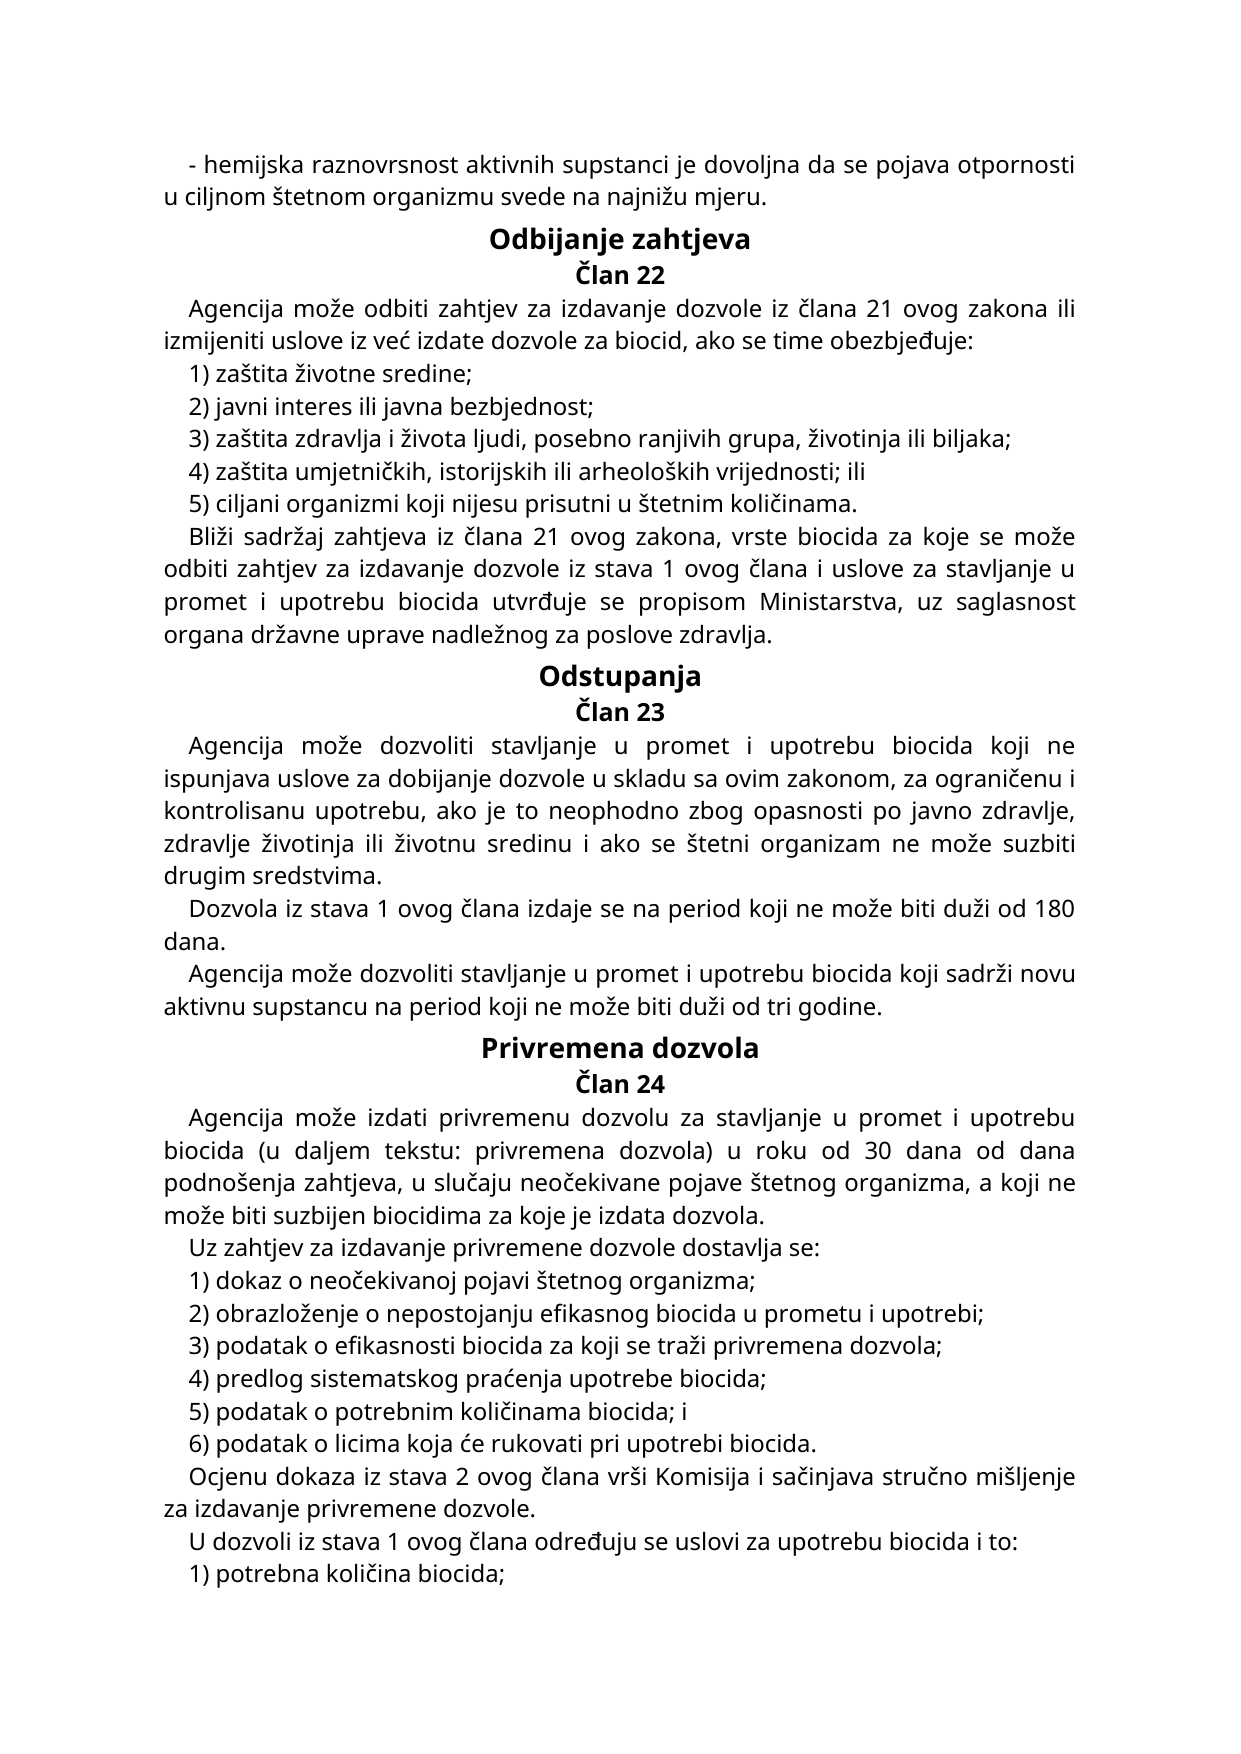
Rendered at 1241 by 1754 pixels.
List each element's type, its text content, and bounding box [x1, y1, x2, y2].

text 3) zaštita zdravlja i života ljudi, posebno ranjivih grupa, životinja ili biljaka; [163, 422, 1077, 454]
text 2) javni interes ili javna bezbjednost; [163, 389, 1077, 422]
text Privremena dozvola [148, 1028, 1093, 1067]
text 4) predlog sistematskog praćenja upotrebe biocida; [163, 1362, 1077, 1394]
text 1) dokaz o neočekivanoj pojavi štetnog organizma; [163, 1264, 1077, 1296]
text Dozvola iz stava 1 ovog člana izdaje se na period koji ne može biti duži od 180 dana. [163, 892, 1077, 957]
text 1) potrebna količina biocida; [163, 1557, 1077, 1590]
text 3) podatak o efikasnosti biocida za koji se traži privremena dozvola; [163, 1329, 1077, 1362]
text 4) zaštita umjetničkih, istorijskih ili arheoloških vrijednosti; ili [163, 454, 1077, 487]
text 2) obrazloženje o nepostojanju efikasnog biocida u prometu i upotrebi; [163, 1296, 1077, 1329]
text Bliži sadržaj zahtjeva iz člana 21 ovog zakona, vrste biocida za koje se može odbiti zahtjev za izdavanje dozvole iz stava 1 ovog člana i uslove za stavljanje u promet i upotrebu biocida utvrđuje se propisom Ministarstva, uz saglasnost organa državne uprave nadležnog za poslove zdravlja. [163, 520, 1077, 650]
text Agencija može dozvoliti stavljanje u promet i upotrebu biocida koji ne ispunjava uslove za dobijanje dozvole u skladu sa ovim zakonom, za ograničenu i kontrolisanu upotrebu, ako je to neophodno zbog opasnosti po javno zdravlje, zdravlje životinja ili životnu sredinu i ako se štetni organizam ne može suzbiti drugim sredstvima. [163, 729, 1077, 892]
text - hemijska raznovrsnost aktivnih supstanci je dovoljna da se pojava otpornosti u ciljnom štetnom organizmu svede na najnižu mjeru. [163, 148, 1077, 213]
text Agencija može izdati privremenu dozvolu za stavljanje u promet i upotrebu biocida (u daljem tekstu: privremena dozvola) u roku od 30 dana od dana podnošenja zahtjeva, u slučaju neočekivane pojave štetnog organizma, a koji ne može biti suzbijen biocidima za koje je izdata dozvola. [163, 1101, 1077, 1231]
text U dozvoli iz stava 1 ovog člana određuju se uslovi za upotrebu biocida i to: [163, 1525, 1077, 1557]
text Član 23 [148, 695, 1093, 729]
text Uz zahtjev za izdavanje privremene dozvole dostavlja se: [163, 1231, 1077, 1264]
text Član 24 [148, 1067, 1093, 1101]
text Odstupanja [148, 656, 1093, 695]
text Ocjenu dokaza iz stava 2 ovog člana vrši Komisija i sačinjava stručno mišljenje za izdavanje privremene dozvole. [163, 1459, 1077, 1525]
text 6) podatak o licima koja će rukovati pri upotrebi biocida. [163, 1427, 1077, 1459]
text Odbijanje zahtjeva [148, 219, 1093, 257]
text Član 22 [148, 257, 1093, 291]
text 1) zaštita životne sredine; [163, 357, 1077, 389]
text 5) ciljani organizmi koji nijesu prisutni u štetnim količinama. [163, 487, 1077, 520]
text 5) podatak o potrebnim količinama biocida; i [163, 1394, 1077, 1427]
text Agencija može odbiti zahtjev za izdavanje dozvole iz člana 21 ovog zakona ili izmijeniti uslove iz već izdate dozvole za biocid, ako se time obezbjeđuje: [163, 291, 1077, 357]
text Agencija može dozvoliti stavljanje u promet i upotrebu biocida koji sadrži novu aktivnu supstancu na period koji ne može biti duži od tri godine. [163, 957, 1077, 1022]
